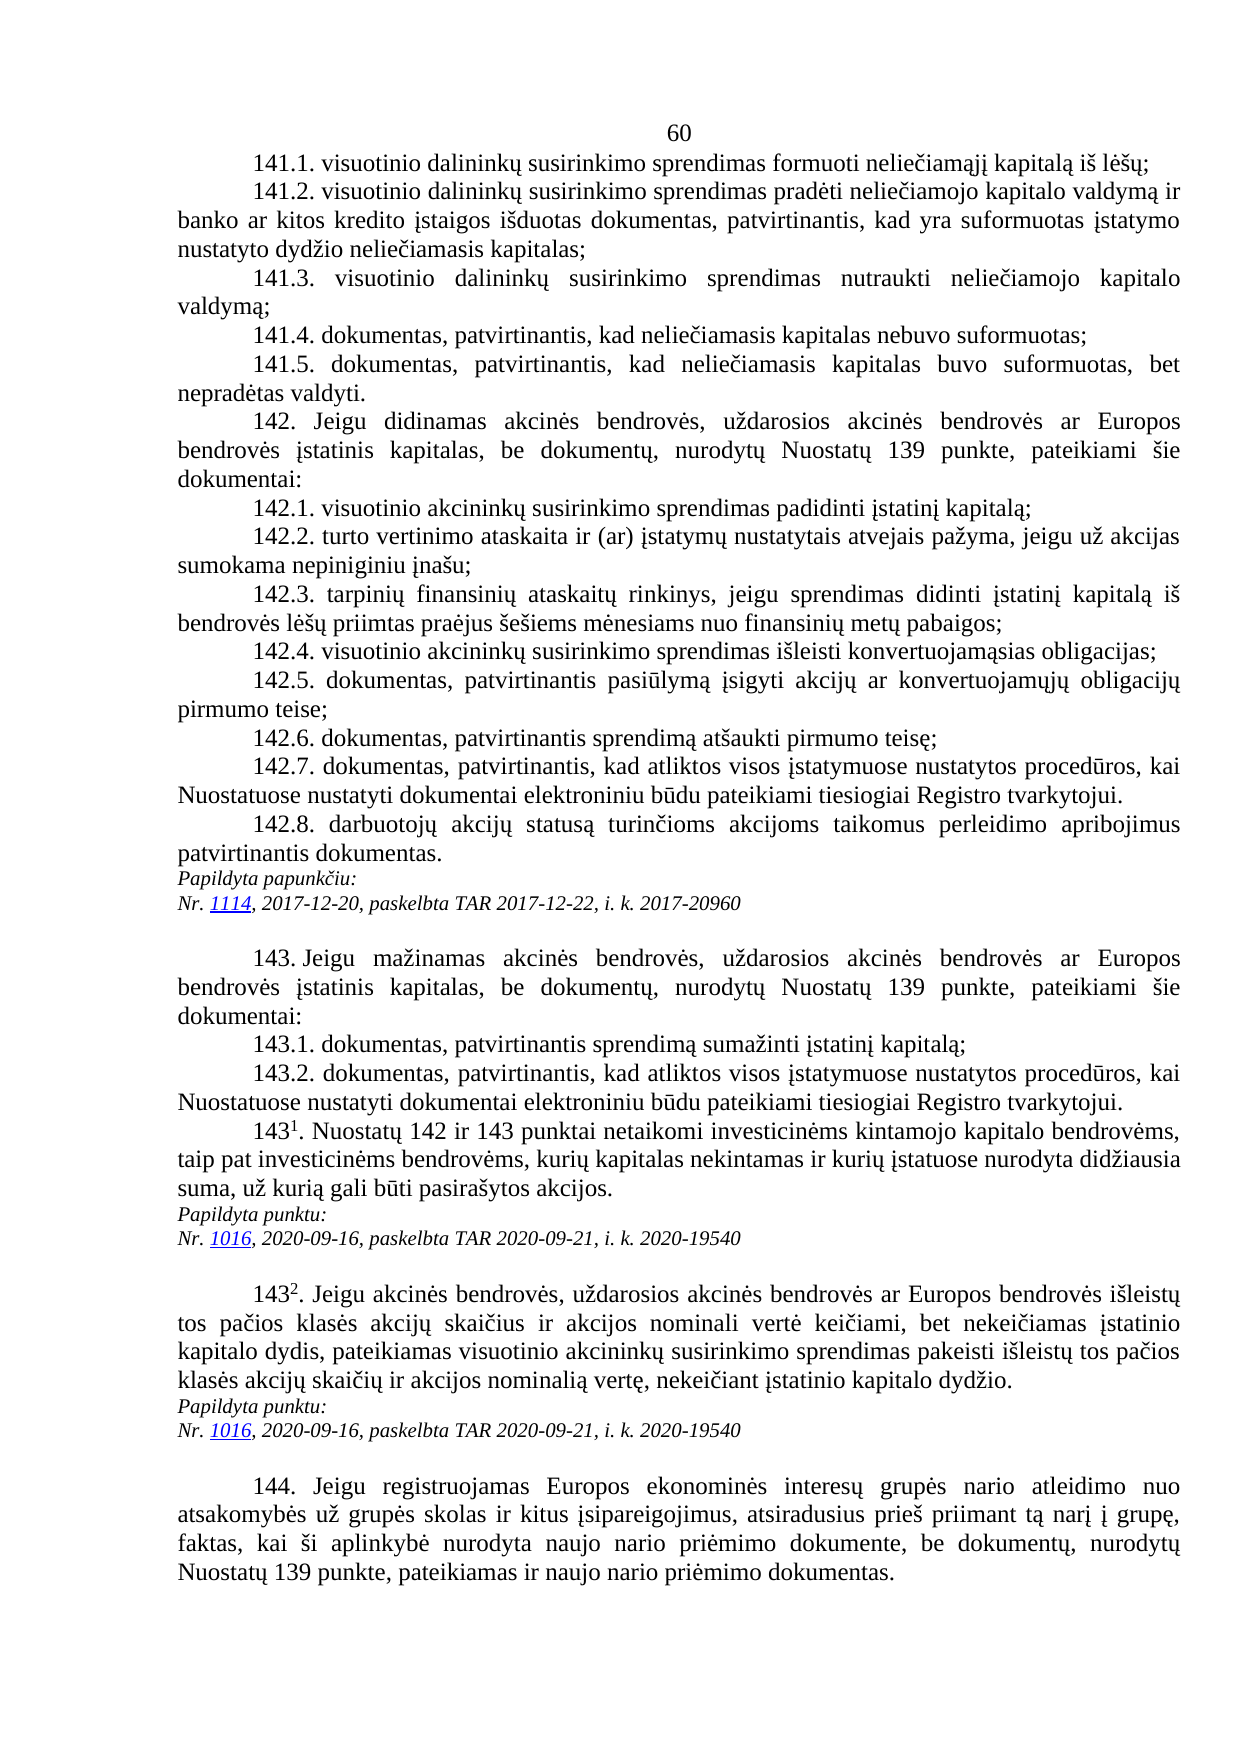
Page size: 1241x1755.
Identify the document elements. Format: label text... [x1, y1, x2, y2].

text Nr. 1016, 2020-09-16, paskelbta TAR 2020-09-21, i. k. 2020-19540 [177, 1226, 1181, 1250]
text 142.5. dokumentas, patvirtinantis pasiūlymą įsigyti akcijų ar konvertuojamųjų obligacijų pirmumo teise; [177, 665, 1181, 723]
text 141.3. visuotinio dalininkų susirinkimo sprendimas nutraukti neliečiamojo kapitalo valdymą; [177, 263, 1181, 320]
text Papildyta papunkčiu: [177, 866, 1181, 890]
text 141.4. dokumentas, patvirtinantis, kad neliečiamasis kapitalas nebuvo suformuotas; [177, 320, 1181, 349]
text 142.3. tarpinių finansinių ataskaitų rinkinys, jeigu sprendimas didinti įstatinį kapitalą iš bendrovės lėšų priimtas praėjus šešiems mėnesiams nuo finansinių metų pabaigos; [177, 579, 1181, 636]
text 141.2. visuotinio dalininkų susirinkimo sprendimas pradėti neliečiamojo kapitalo valdymą ir banko ar kitos kredito įstaigos išduotas dokumentas, patvirtinantis, kad yra suformuotas įstatymo nustatyto dydžio neliečiamasis kapitalas; [177, 176, 1181, 263]
text 141.5. dokumentas, patvirtinantis, kad neliečiamasis kapitalas buvo suformuotas, bet nepradėtas valdyti. [177, 349, 1181, 406]
text Nr. 1016, 2020-09-16, paskelbta TAR 2020-09-21, i. k. 2020-19540 [177, 1418, 1181, 1442]
text 142.8. darbuotojų akcijų statusą turinčioms akcijoms taikomus perleidimo apribojimus patvirtinantis dokumentas. [177, 809, 1181, 866]
text 143.2. dokumentas, patvirtinantis, kad atliktos visos įstatymuose nustatytos procedūros, kai Nuostatuose nustatyti dokumentai elektroniniu būdu pateikiami tiesiogiai Registro tvarkytojui. [177, 1058, 1181, 1116]
text 142.2. turto vertinimo ataskaita ir (ar) įstatymų nustatytais atvejais pažyma, jeigu už akcijas sumokama nepiniginiu įnašu; [177, 521, 1181, 579]
text 143.1. dokumentas, patvirtinantis sprendimą sumažinti įstatinį kapitalą; [177, 1029, 1181, 1058]
text Papildyta punktu: [177, 1394, 1181, 1418]
text 1432. Jeigu akcinės bendrovės, uždarosios akcinės bendrovės ar Europos bendrovės išleistų tos pačios klasės akcijų skaičius ir akcijos nominali vertė keičiami, bet nekeičiamas įstatinio kapitalo dydis, pateikiamas visuotinio akcininkų susirinkimo sprendimas pakeisti išleistų tos pačios klasės akcijų skaičių ir akcijos nominalią vertę, nekeičiant įstatinio kapitalo dydžio. [177, 1279, 1181, 1394]
text 142. Jeigu didinamas akcinės bendrovės, uždarosios akcinės bendrovės ar Europos bendrovės įstatinis kapitalas, be dokumentų, nurodytų Nuostatų 139 punkte, pateikiami šie dokumentai: [177, 406, 1181, 493]
text 144. Jeigu registruojamas Europos ekonominės interesų grupės nario atleidimo nuo atsakomybės už grupės skolas ir kitus įsipareigojimus, atsiradusius prieš priimant tą narį į grupę, faktas, kai ši aplinkybė nurodyta naujo nario priėmimo dokumente, be dokumentų, nurodytų Nuostatų 139 punkte, pateikiamas ir naujo nario priėmimo dokumentas. [177, 1471, 1181, 1586]
text 142.6. dokumentas, patvirtinantis sprendimą atšaukti pirmumo teisę; [177, 723, 1181, 751]
text 141.1. visuotinio dalininkų susirinkimo sprendimas formuoti neliečiamąjį kapitalą iš lėšų; [177, 148, 1181, 176]
text 142.7. dokumentas, patvirtinantis, kad atliktos visos įstatymuose nustatytos procedūros, kai Nuostatuose nustatyti dokumentai elektroniniu būdu pateikiami tiesiogiai Registro tvarkytojui. [177, 751, 1181, 809]
text 142.1. visuotinio akcininkų susirinkimo sprendimas padidinti įstatinį kapitalą; [177, 493, 1181, 521]
text 1431. Nuostatų 142 ir 143 punktai netaikomi investicinėms kintamojo kapitalo bendrovėms, taip pat investicinėms bendrovėms, kurių kapitalas nekintamas ir kurių įstatuose nurodyta didžiausia suma, už kurią gali būti pasirašytos akcijos. [177, 1116, 1181, 1202]
text Papildyta punktu: [177, 1202, 1181, 1226]
text 143. Jeigu mažinamas akcinės bendrovės, uždarosios akcinės bendrovės ar Europos bendrovės įstatinis kapitalas, be dokumentų, nurodytų Nuostatų 139 punkte, pateikiami šie dokumentai: [177, 943, 1181, 1029]
text Nr. 1114, 2017-12-20, paskelbta TAR 2017-12-22, i. k. 2017-20960 [177, 890, 1181, 914]
text 142.4. visuotinio akcininkų susirinkimo sprendimas išleisti konvertuojamąsias obligacijas; [177, 636, 1181, 665]
